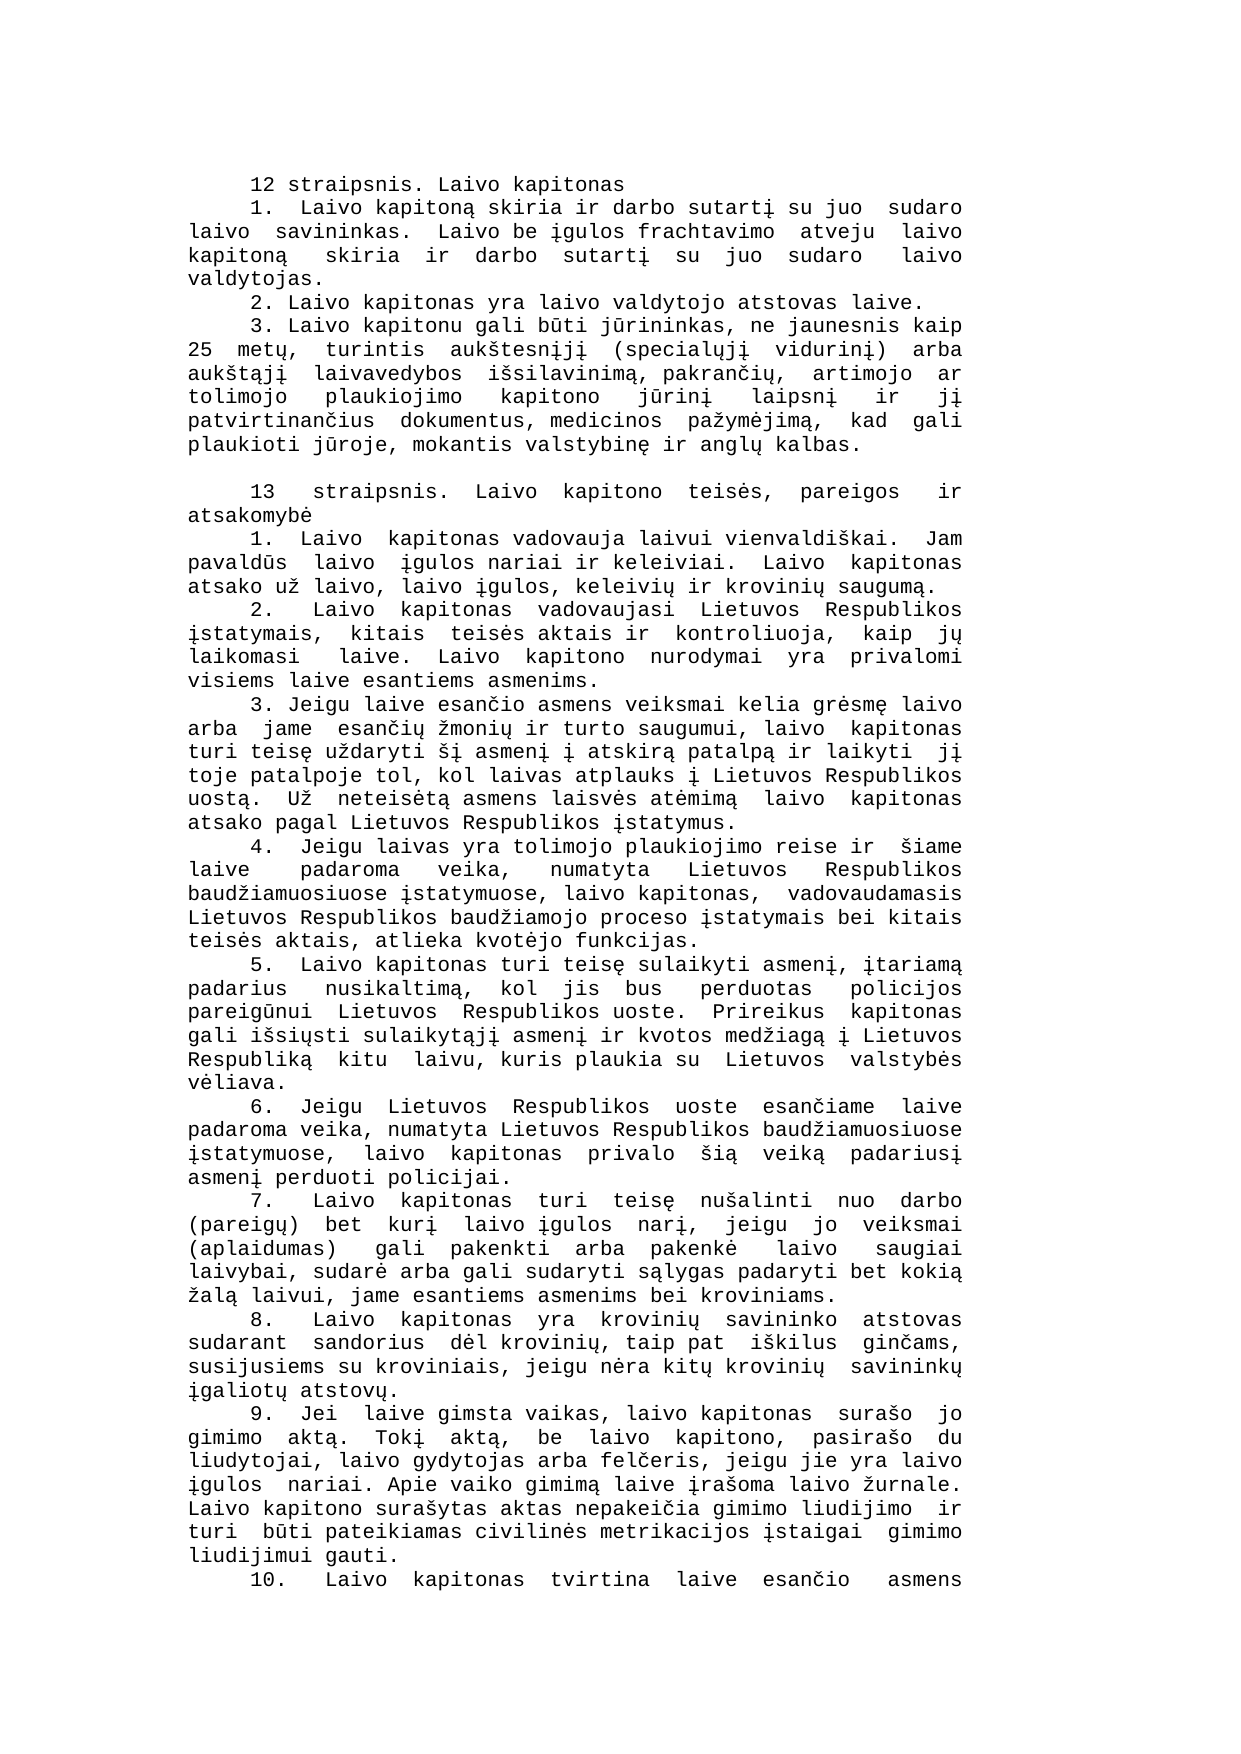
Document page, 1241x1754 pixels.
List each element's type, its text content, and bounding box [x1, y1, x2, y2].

text padarius nusikaltimą, kol jis bus perduotas policijos [187, 978, 1053, 1001]
text pareigūnui Lietuvos Respublikos uoste. Prireikus kapitonas [187, 1001, 1053, 1025]
text 1. Laivo kapitoną skiria ir darbo sutartį su juo sudaro [187, 197, 1053, 221]
text sudarant sandorius dėl krovinių, taip pat iškilus ginčams, [187, 1332, 1053, 1356]
text vėliava. [187, 1072, 1053, 1096]
text įgulos nariai. Apie vaiko gimimą laive įrašoma laivo žurnale. [187, 1474, 1053, 1498]
text padaroma veika, numatyta Lietuvos Respublikos baudžiamuosiuose [187, 1119, 1053, 1143]
text liudijimui gauti. [187, 1545, 1053, 1569]
text visiems laive esantiems asmenims. [187, 670, 1053, 694]
text 7. Laivo kapitonas turi teisę nušalinti nuo darbo [187, 1190, 1053, 1214]
text įgaliotų atstovų. [187, 1379, 1053, 1403]
text kapitoną skiria ir darbo sutartį su juo sudaro laivo [187, 244, 1053, 268]
text arba jame esančių žmonių ir turto saugumui, laivo kapitonas [187, 717, 1053, 741]
text 5. Laivo kapitonas turi teisę sulaikyti asmenį, įtariamą [187, 954, 1053, 978]
text Lietuvos Respublikos baudžiamojo proceso įstatymais bei kitais [187, 907, 1053, 930]
text uostą. Už neteisėtą asmens laisvės atėmimą laivo kapitonas [187, 788, 1053, 812]
text baudžiamuosiuose įstatymuose, laivo kapitonas, vadovaudamasis [187, 883, 1053, 907]
text 3. Laivo kapitonu gali būti jūrininkas, ne jaunesnis kaip [187, 316, 1053, 339]
text 3. Jeigu laive esančio asmens veiksmai kelia grėsmę laivo [187, 694, 1053, 717]
text 13 straipsnis. Laivo kapitono teisės, pareigos ir [187, 481, 1053, 505]
text 2. Laivo kapitonas vadovaujasi Lietuvos Respublikos [187, 599, 1053, 623]
text pavaldūs laivo įgulos nariai ir keleiviai. Laivo kapitonas [187, 552, 1053, 576]
text įstatymais, kitais teisės aktais ir kontroliuoja, kaip jų [187, 623, 1053, 647]
text Laivo kapitono surašytas aktas nepakeičia gimimo liudijimo ir [187, 1498, 1053, 1521]
text žalą laivui, jame esantiems asmenims bei kroviniams. [187, 1285, 1053, 1309]
text gali išsiųsti sulaikytąjį asmenį ir kvotos medžiagą į Lietuvos [187, 1025, 1053, 1048]
text atsakomybė [187, 505, 1053, 528]
text 12 straipsnis. Laivo kapitonas [187, 174, 1053, 197]
text 1. Laivo kapitonas vadovauja laivui vienvaldiškai. Jam [187, 528, 1053, 552]
text patvirtinančius dokumentus, medicinos pažymėjimą, kad gali [187, 410, 1053, 434]
text aukštąjį laivavedybos išsilavinimą, pakrančių, artimojo ar [187, 363, 1053, 386]
text (aplaidumas) gali pakenkti arba pakenkė laivo saugiai [187, 1238, 1053, 1261]
text tolimojo plaukiojimo kapitono jūrinį laipsnį ir jį [187, 386, 1053, 410]
text 6. Jeigu Lietuvos Respublikos uoste esančiame laive [187, 1096, 1053, 1119]
text atsako už laivo, laivo įgulos, keleivių ir krovinių saugumą. [187, 576, 1053, 599]
text turi teisę uždaryti šį asmenį į atskirą patalpą ir laikyti jį [187, 741, 1053, 765]
text teisės aktais, atlieka kvotėjo funkcijas. [187, 930, 1053, 954]
text atsako pagal Lietuvos Respublikos įstatymus. [187, 812, 1053, 836]
text įstatymuose, laivo kapitonas privalo šią veiką padariusį [187, 1143, 1053, 1167]
text laivybai, sudarė arba gali sudaryti sąlygas padaryti bet kokią [187, 1261, 1053, 1285]
text asmenį perduoti policijai. [187, 1167, 1053, 1190]
text Respubliką kitu laivu, kuris plaukia su Lietuvos valstybės [187, 1048, 1053, 1072]
text plaukioti jūroje, mokantis valstybinę ir anglų kalbas. [187, 434, 1053, 457]
text 2. Laivo kapitonas yra laivo valdytojo atstovas laive. [187, 292, 1053, 316]
text (pareigų) bet kurį laivo įgulos narį, jeigu jo veiksmai [187, 1214, 1053, 1238]
text laive padaroma veika, numatyta Lietuvos Respublikos [187, 859, 1053, 883]
text susijusiems su kroviniais, jeigu nėra kitų krovinių savininkų [187, 1356, 1053, 1379]
text 4. Jeigu laivas yra tolimojo plaukiojimo reise ir šiame [187, 836, 1053, 859]
text gimimo aktą. Tokį aktą, be laivo kapitono, pasirašo du [187, 1427, 1053, 1451]
text toje patalpoje tol, kol laivas atplauks į Lietuvos Respublikos [187, 765, 1053, 788]
text 25 metų, turintis aukštesnįjį (specialųjį vidurinį) arba [187, 339, 1053, 363]
text laikomasi laive. Laivo kapitono nurodymai yra privalomi [187, 647, 1053, 670]
text valdytojas. [187, 268, 1053, 292]
text 10. Laivo kapitonas tvirtina laive esančio asmens [187, 1569, 1053, 1592]
text 8. Laivo kapitonas yra krovinių savininko atstovas [187, 1309, 1053, 1332]
text turi būti pateikiamas civilinės metrikacijos įstaigai gimimo [187, 1521, 1053, 1545]
text laivo savininkas. Laivo be įgulos frachtavimo atveju laivo [187, 221, 1053, 244]
text 9. Jei laive gimsta vaikas, laivo kapitonas surašo jo [187, 1403, 1053, 1427]
text liudytojai, laivo gydytojas arba felčeris, jeigu jie yra laivo [187, 1451, 1053, 1474]
